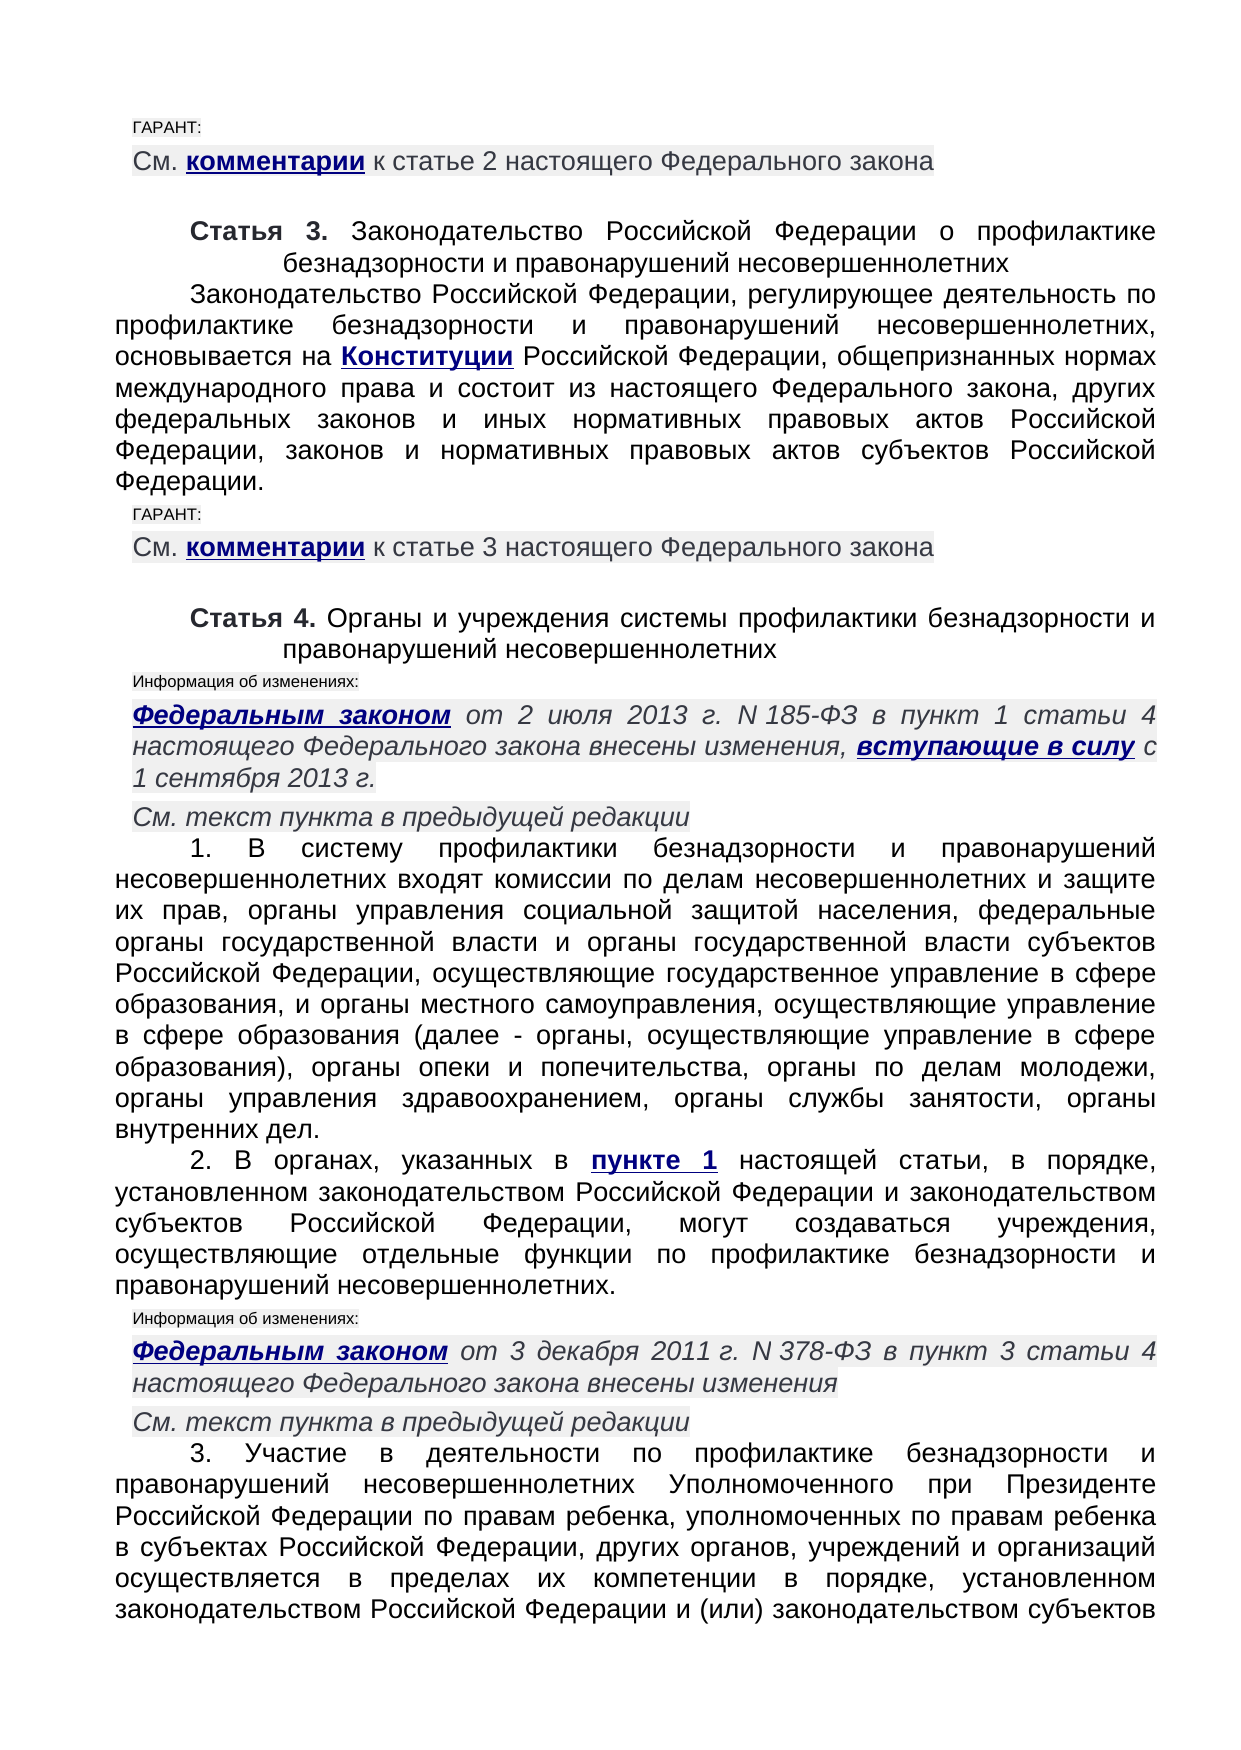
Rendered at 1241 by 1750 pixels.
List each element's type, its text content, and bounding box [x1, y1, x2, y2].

text Законодательство Российской Федерации, регулирующее деятельность по профилактике безнадзорности и правонарушений несовершеннолетних, основывается на Конституции Российской Федерации, общепризнанных нормах международного права и состоит из настоящего Федерального закона, других федеральных законов и иных нормативных правовых актов Российской Федерации, законов и нормативных правовых актов субъектов Российской Федерации. [114, 278, 1157, 497]
text Федеральным законом от 3 декабря 2011 г. N 378-ФЗ в пункт 3 статьи 4 настоящего Федерального закона внесены изменения [838, 1367, 1157, 1398]
text ГАРАНТ: [201, 118, 1157, 137]
text Федеральным законом от 2 июля 2013 г. N 185-ФЗ в пункт 1 статьи 4 настоящего Федерального закона внесены изменения, вступающие в силу с 1 сентября 2013 г. [376, 762, 1157, 793]
text См. комментарии к статье 2 настоящего Федерального закона [934, 145, 1157, 176]
text См. текст пункта в предыдущей редакции [690, 1406, 1157, 1437]
text 3. Участие в деятельности по профилактике безнадзорности и правонарушений несовершеннолетних Уполномоченного при Президенте Российской Федерации по правам ребенка, уполномоченных по правам ребенка в субъектах Российской Федерации, других органов, учреждений и организаций осуществляется в пределах их компетенции в порядке, установленном законодательством Российской Федерации и (или) законодательством субъектов [114, 1437, 1157, 1624]
text См. комментарии к статье 3 настоящего Федерального закона [934, 531, 1157, 563]
text ГАРАНТ: [132, 504, 1157, 524]
text 1. В систему профилактики безнадзорности и правонарушений несовершеннолетних входят комиссии по делам несовершеннолетних и защите их прав, органы управления социальной защитой населения, федеральные органы государственной власти и органы государственной власти субъектов Российской Федерации, осуществляющие государственное управление в сфере образования, и органы местного самоуправления, осуществляющие управление в сфере образования (далее - органы, осуществляющие управление в сфере образования), органы опеки и попечительства, органы по делам молодежи, органы управления здравоохранением, органы службы занятости, органы внутренних дел. [114, 832, 1157, 1144]
text См. текст пункта в предыдущей редакции [690, 801, 1157, 832]
text Статья 3. Законодательство Российской Федерации о профилактике безнадзорности и правонарушений несовершеннолетних [189, 215, 1157, 278]
text Информация об изменениях: [132, 1308, 1157, 1328]
text Статья 4. Органы и учреждения системы профилактики безнадзорности и правонарушений несовершеннолетних [189, 602, 1157, 664]
text Информация об изменениях: [359, 672, 1157, 691]
text 2. В органах, указанных в пункте 1 настоящей статьи, в порядке, установленном законодательством Российской Федерации и законодательством субъектов Российской Федерации, могут создаваться учреждения, осуществляющие отдельные функции по профилактике безнадзорности и правонарушений несовершеннолетних. [114, 1144, 1157, 1301]
